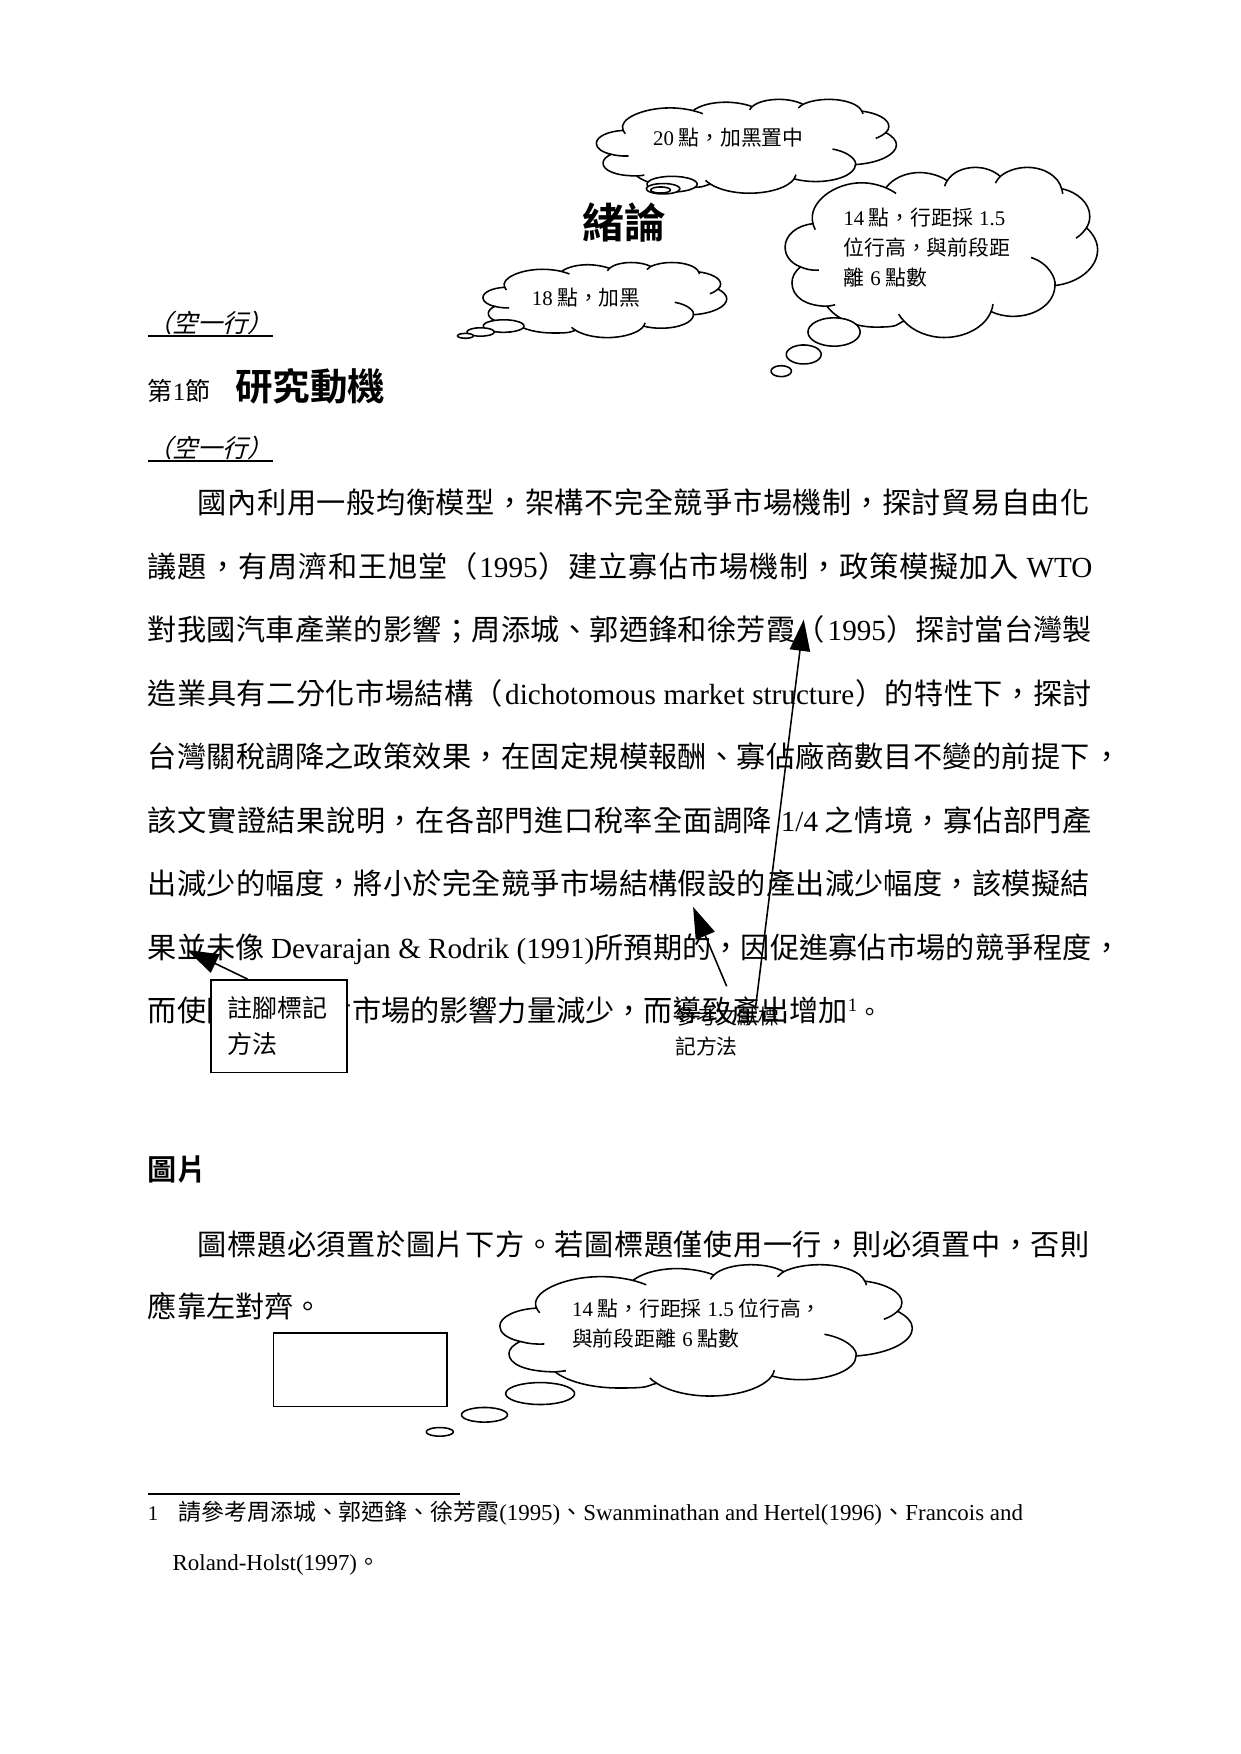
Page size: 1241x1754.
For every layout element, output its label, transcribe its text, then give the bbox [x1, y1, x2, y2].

text 圖標題必須置於圖片下方。若圖標題僅使用一行，則必須置中，否則應靠左對齊。 [148, 1201, 1092, 1326]
text 國內利用一般均衡模型，架構不完全競爭市場機制，探討貿易自由化議題，有周濟和王旭堂（1995）建立寡佔市場機制，政策模擬加入WTO對我國汽車產業的影響；周添城、郭迺鋒和徐芳霞（1995）探討當台灣製造業具有二分化市場結構（dichotomous market structure）的特性下，探討台灣關稅調降之政策效果，在固定規模報酬、寡佔廠商數目不變的前提下，該文實證結果說明，在各部門進口稅率全面調降1/4之情境，寡佔部門產出減少的幅度，將小於完全競爭市場結構假設的產出減少幅度，該模擬結果並未像Devarajan & Rodrik (1991)所預期的，因促進寡佔市場的競爭程度，而使國內廠商對市場的影響力量減少，而導致產出增加。 [148, 480, 1092, 1030]
text 請參考周添城、郭迺鋒、徐芳霞(1995)、Swanminathan and Hertel(1996)、Francois and Roland-Holst(1997)。 [148, 1494, 1092, 1577]
text （空一行） [148, 405, 1092, 468]
text 緒論 [148, 190, 829, 250]
text [1072, 190, 1090, 208]
list 研究動機 [148, 343, 1092, 405]
text 國內利用一般均衡模型，架構不完全競爭市場機制，探討貿易自由化議題，有周濟和王旭堂（1995）建立寡佔市場機制，政策模擬加入WTO對我國汽車產業的影響；周添城、郭迺鋒和徐芳霞（1995）探討當台灣製造業具有二分化市場結構（dichotomous market structure）的特性下，探討台灣關稅調降之政策效果，在固定規模報酬、寡佔廠商數目不變的前提下，該文實證結果說明，在各部門進口稅率全面調降1/4之情境，寡佔部門產出減少的幅度，將小於完全競爭市場結構假設的產出減少幅度，該模擬結果並未像Devarajan & Rodrik (1991)所預期的，因促進寡佔市場的競爭程度，而使國內廠商對市場的影響力量減少，而導致產出增加。 [212, 981, 346, 1072]
text （空一行） [855, 280, 1092, 343]
text 圖片 [148, 1126, 1092, 1188]
text （空一行） [148, 280, 835, 343]
text 註腳標記方法 [227, 988, 331, 1061]
